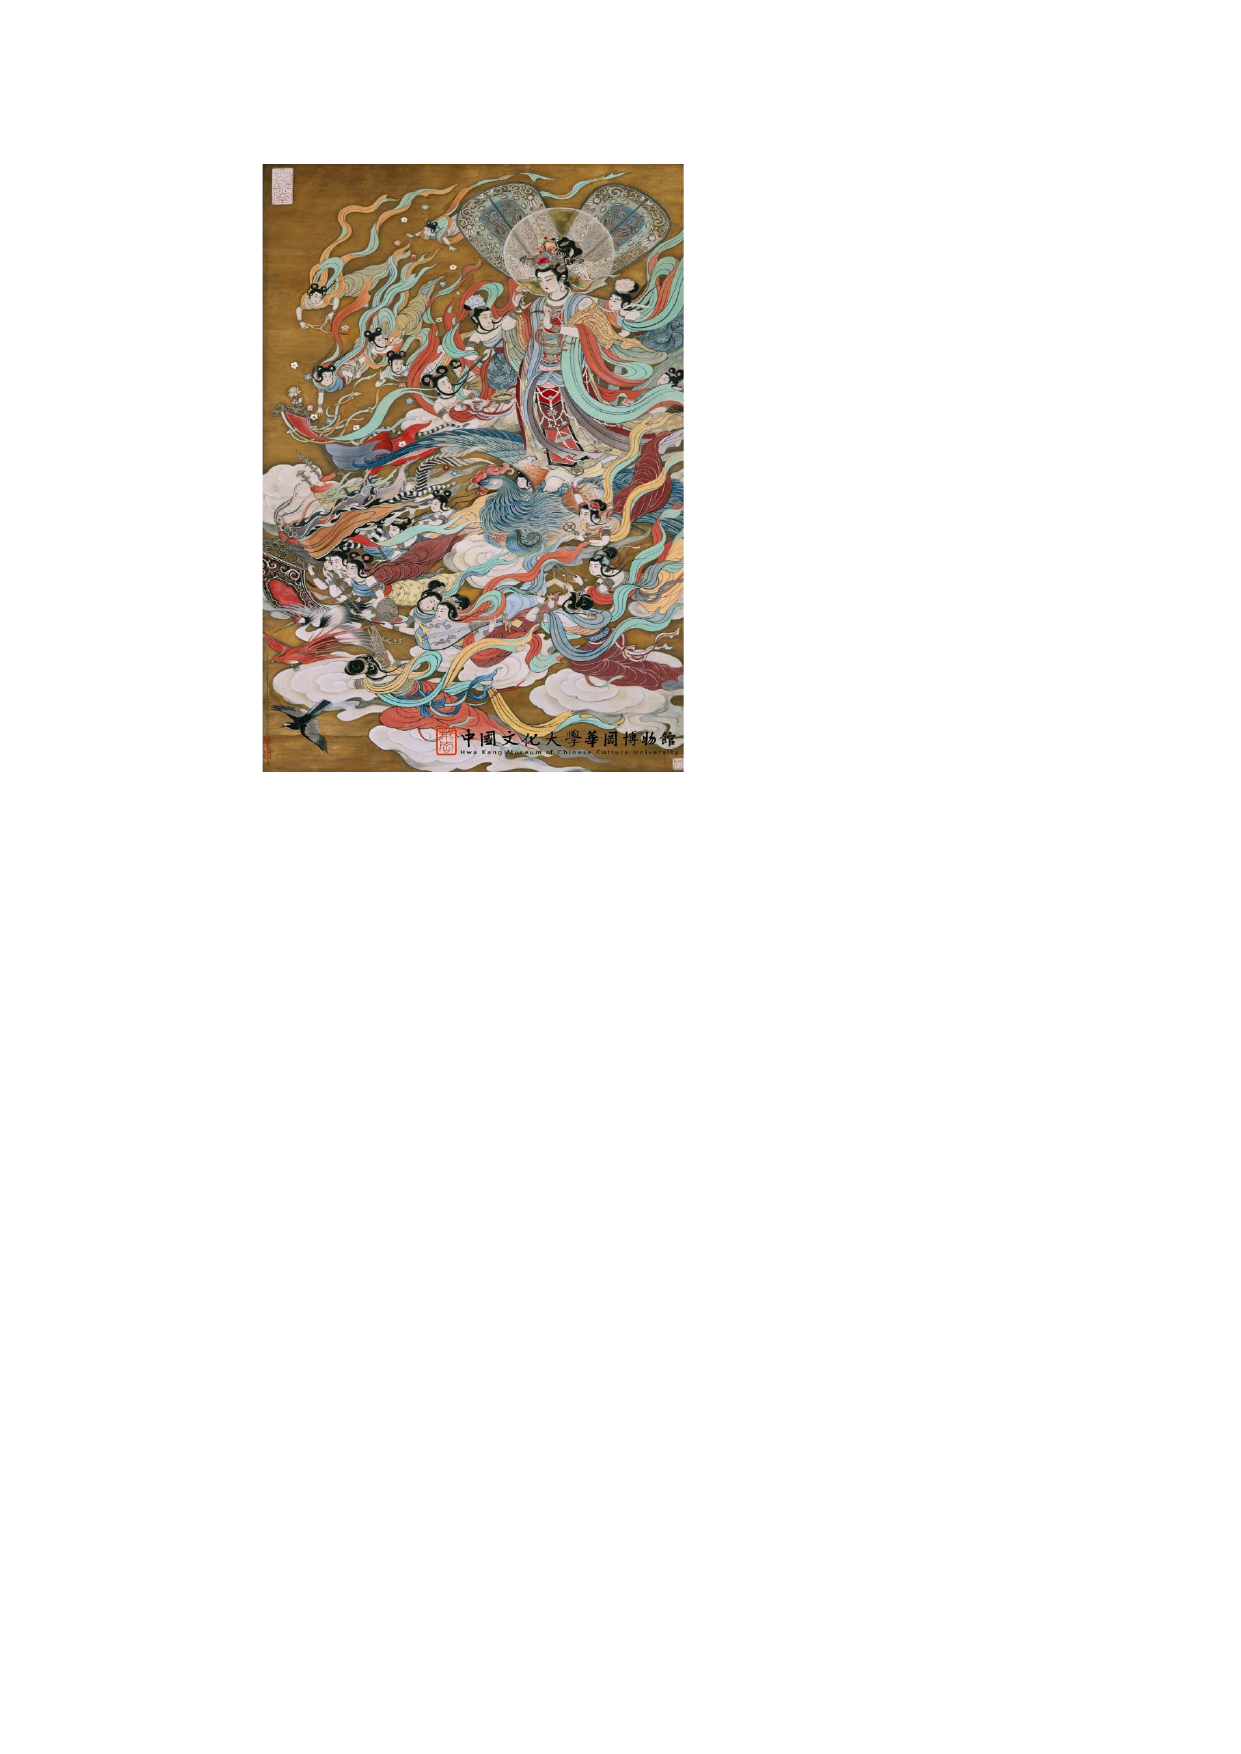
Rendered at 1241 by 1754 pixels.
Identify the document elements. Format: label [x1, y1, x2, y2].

picture [273, 164, 688, 775]
